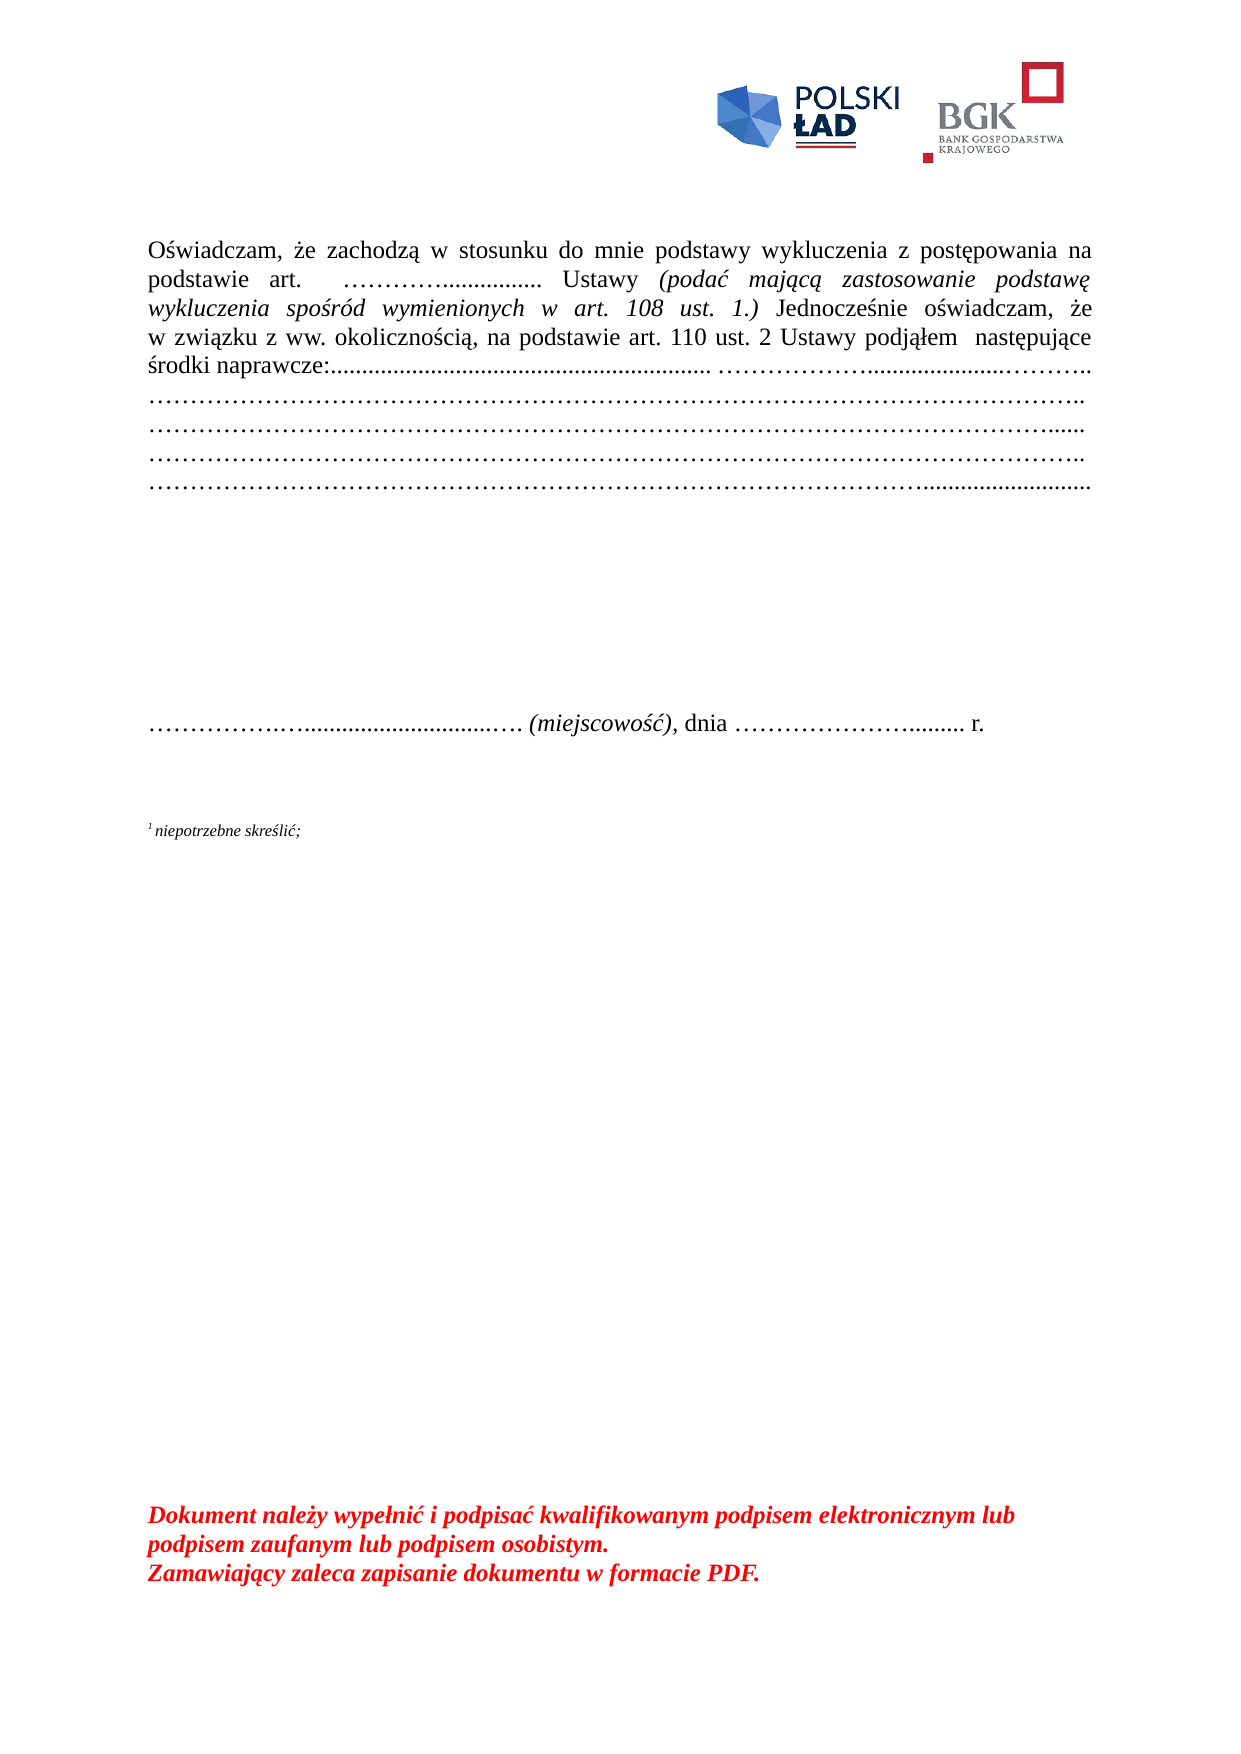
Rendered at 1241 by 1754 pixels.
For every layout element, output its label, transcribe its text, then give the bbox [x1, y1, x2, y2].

text 1 niepotrzebne skreślić; [148, 820, 1093, 839]
text Oświadczam, że zachodzą w stosunku do mnie podstawy wykluczenia z postępowania na podstawie art. …………................ Ustawy (podać mającą zastosowanie podstawę wykluczenia spośród wymienionych w art. 108 ust. 1.) Jednocześnie oświadczam, że w związku z ww. okolicznością, na podstawie art. 110 ust. 2 Ustawy podjąłem następujące środki naprawcze:............................................................. ………………......................……….. [148, 236, 1093, 380]
text …………………………………………………………………………………………………..………………………………………………………………………………………………......…………………………………………………………………………………………………..…………………………………………………………………………………........................... [148, 380, 1093, 495]
text Dokument należy wypełnić i podpisać kwalifikowanym podpisem elektronicznym lub podpisem zaufanym lub podpisem osobistym. [148, 1500, 1093, 1558]
text …………….…..............................…. (miejscowość), dnia …………………......... r. [148, 708, 1093, 737]
text Zamawiający zaleca zapisanie dokumentu w formacie PDF. [148, 1558, 1093, 1587]
